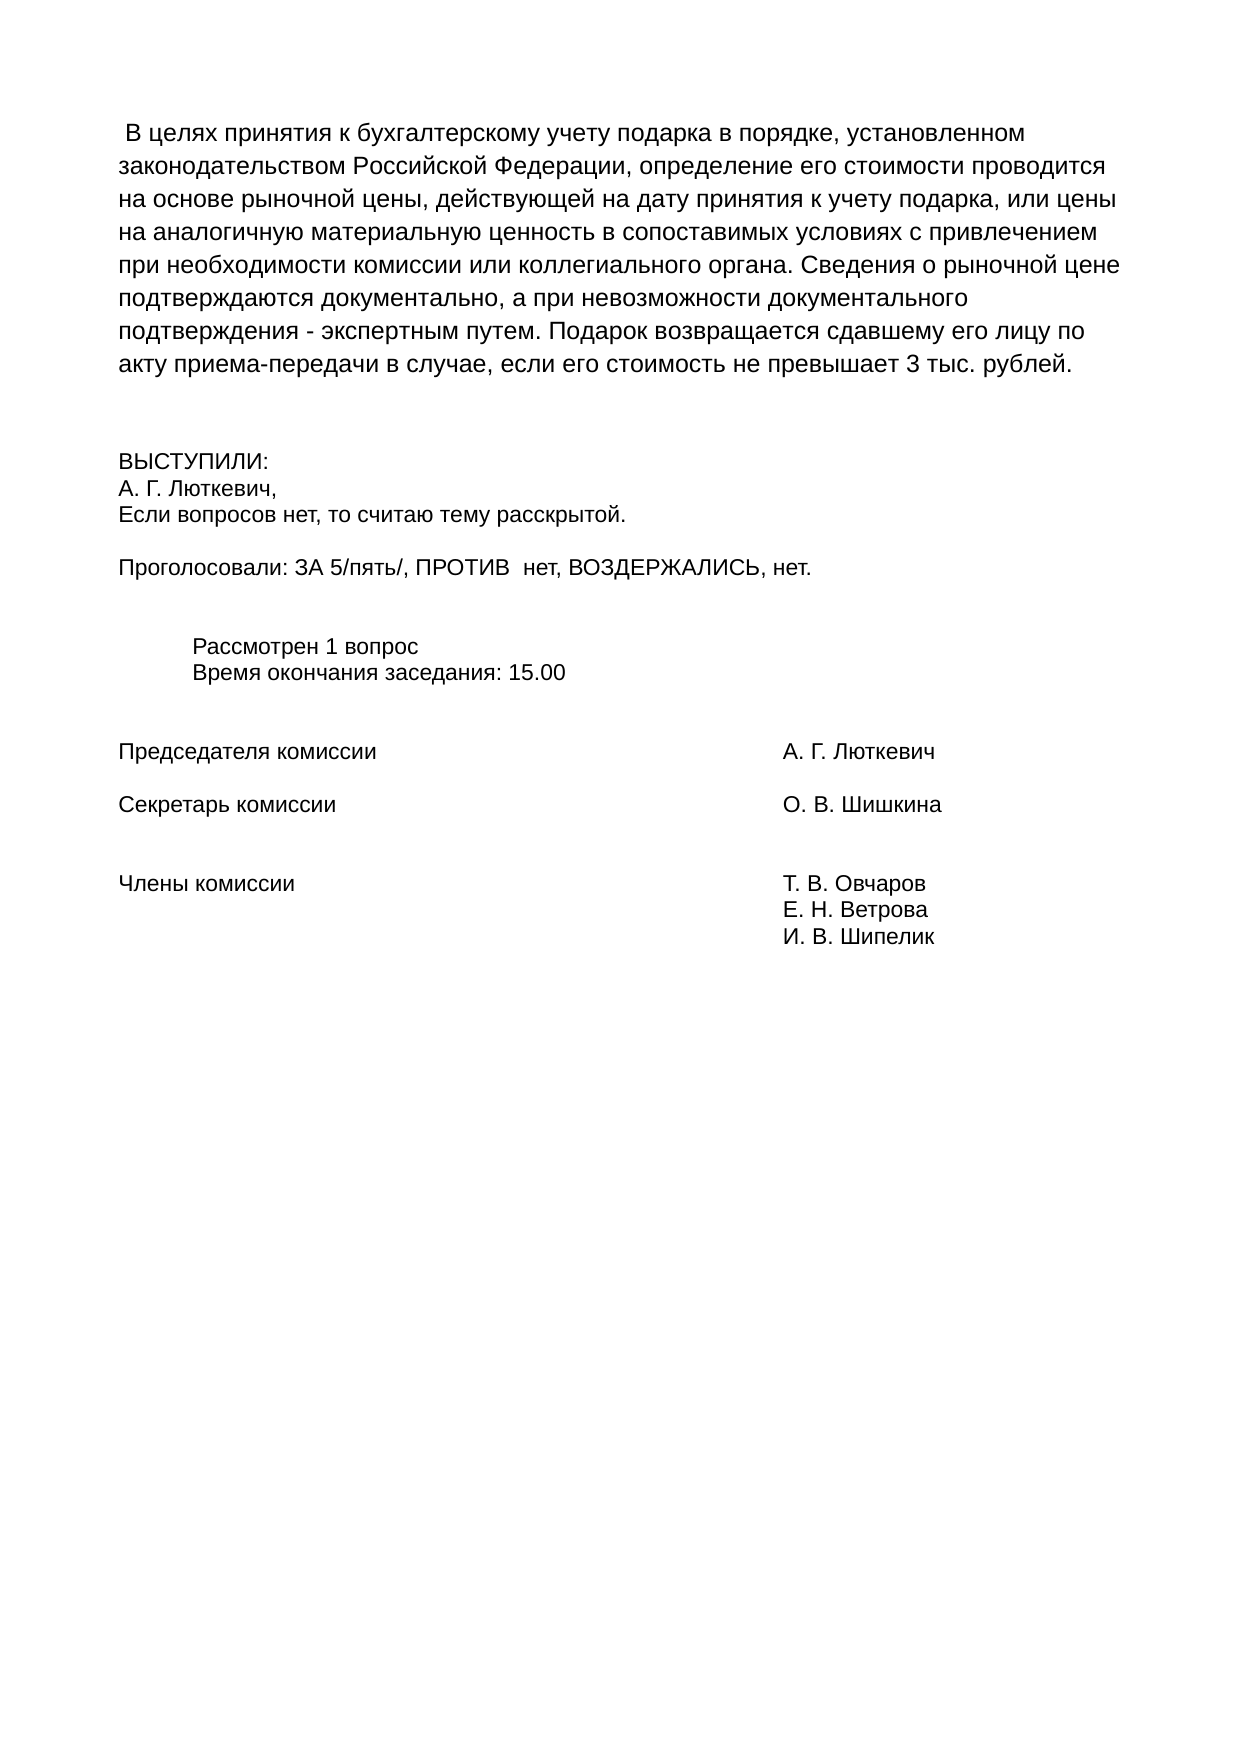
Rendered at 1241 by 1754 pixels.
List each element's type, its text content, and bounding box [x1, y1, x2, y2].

table_header А. Г. Люткевич [771, 738, 1104, 791]
text ВЫСТУПИЛИ: [118, 448, 1122, 475]
table_cell [771, 949, 1104, 975]
text В целях принятия к бухгалтерскому учету подарка в порядке, установленном законодательством Российской Федерации, определение его стоимости проводится на основе рыночной цены, действующей на дату принятия к учету подарка, или цены на аналогичную материальную ценность в сопоставимых условиях с привлечением при необходимости комиссии или коллегиального органа. Сведения о рыночной цене подтверждаются документально, а при невозможности документального подтверждения - экспертным путем. Подарок возвращается сдавшему его лицу по акту приема-передачи в случае, если его стоимость не превышает 3 тыс. рублей. [118, 118, 1122, 378]
table_cell И. В. Шипелик [771, 923, 1104, 949]
table_cell Секретарь комиссии [107, 791, 439, 844]
table_cell [439, 923, 771, 949]
table_cell [439, 791, 771, 844]
text Рассмотрен 1 вопрос [192, 633, 1122, 659]
table_cell [107, 949, 439, 975]
text Время окончания заседания: 15.00 [192, 659, 1122, 686]
table_header [439, 738, 771, 791]
table_cell Е. Н. Ветрова [771, 896, 1104, 923]
table_header Председателя комиссии [107, 738, 439, 791]
text А. Г. Люткевич, [118, 475, 1122, 501]
table_cell [107, 896, 439, 923]
table_cell [771, 844, 1104, 870]
text Проголосовали: ЗА 5/пять/, ПРОТИВ нет, ВОЗДЕРЖАЛИСЬ, нет. [118, 554, 1122, 580]
table_cell [439, 896, 771, 923]
table_cell [107, 923, 439, 949]
table_cell [439, 870, 771, 896]
table_cell О. В. Шишкина [771, 791, 1104, 844]
table_cell [107, 844, 439, 870]
table_cell Члены комиссии [107, 870, 439, 896]
table_cell Т. В. Овчаров [771, 870, 1104, 896]
text Если вопросов нет, то считаю тему расскрытой. [118, 501, 1122, 527]
table_cell [439, 949, 771, 975]
table_cell [439, 844, 771, 870]
